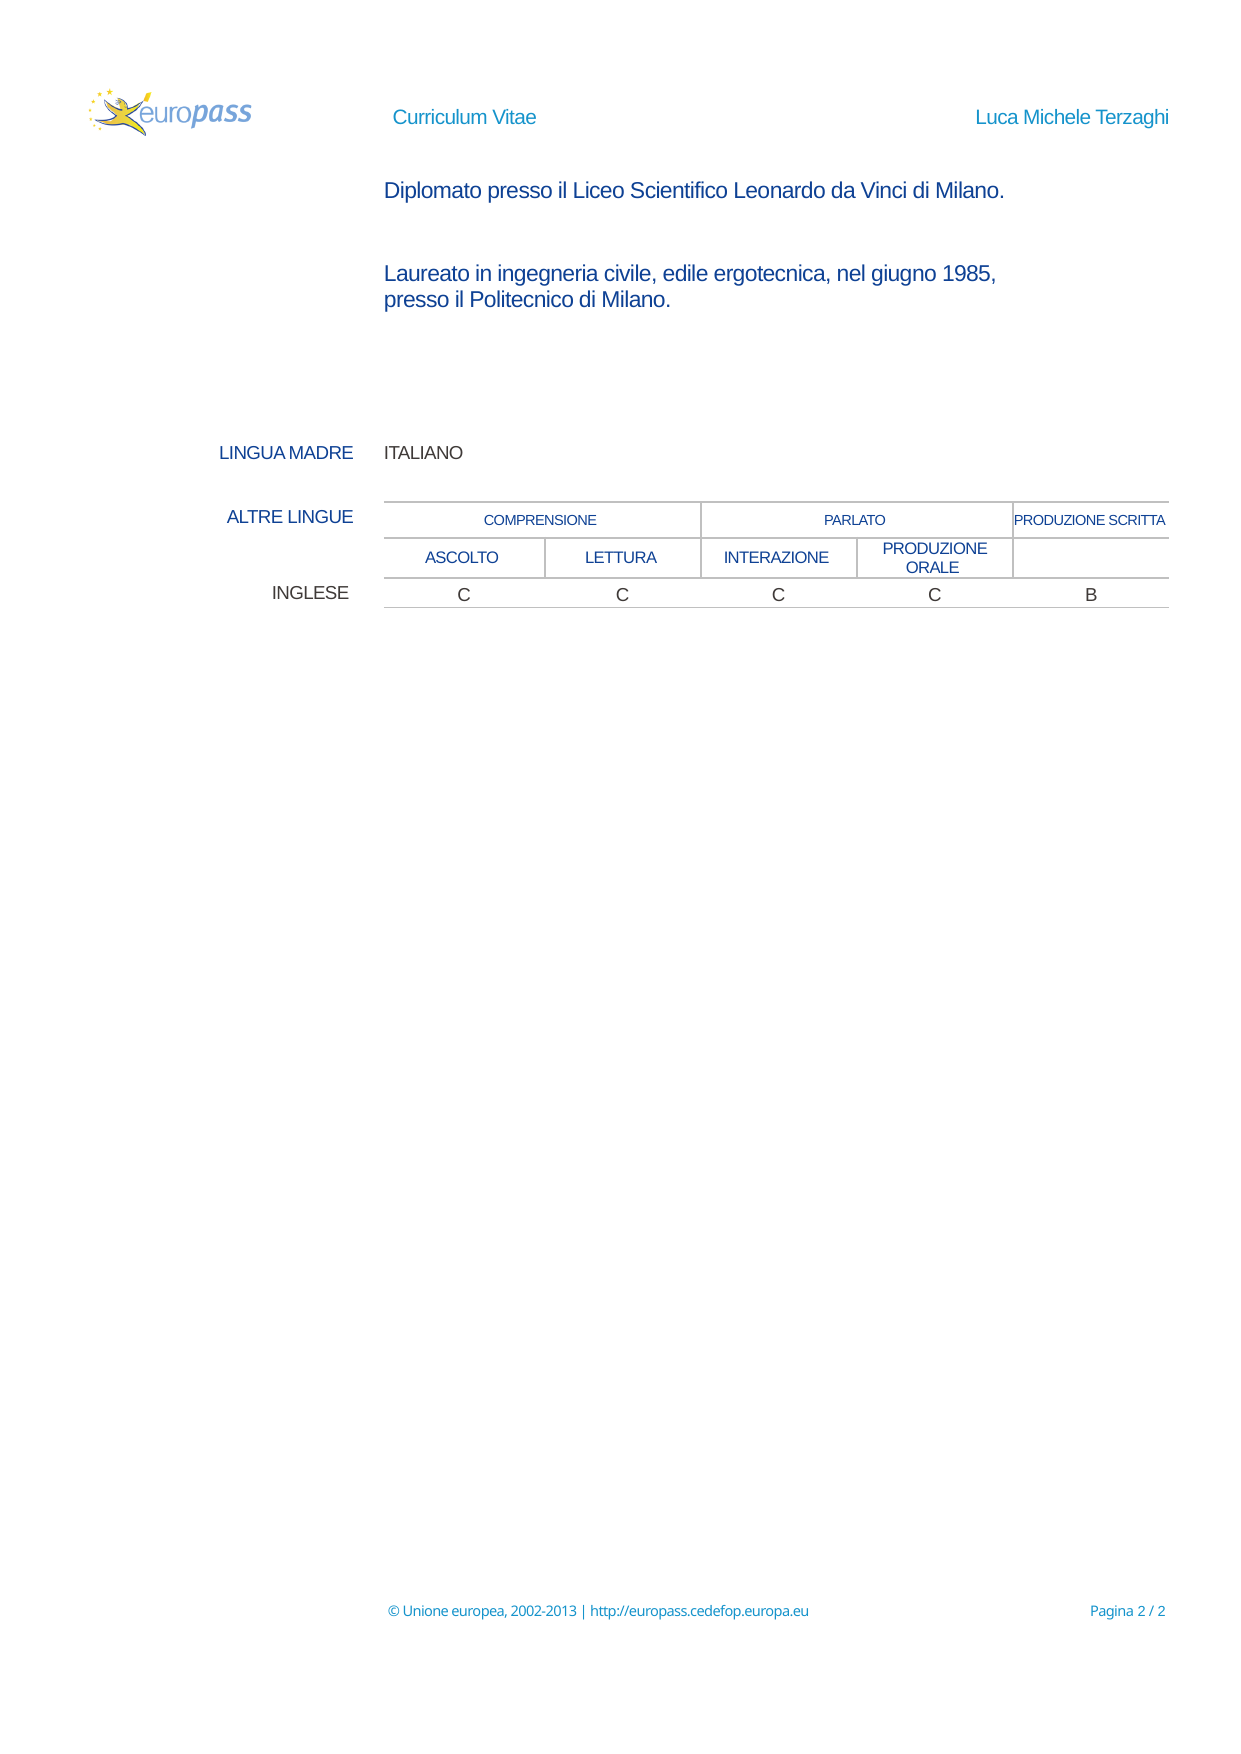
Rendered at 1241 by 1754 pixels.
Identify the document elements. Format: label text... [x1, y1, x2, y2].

table_cell [384, 466, 1169, 501]
table_cell Altre lingue [89, 501, 384, 577]
table_header Lingua madre [89, 439, 384, 466]
table_cell B [1013, 579, 1169, 607]
table_cell Lettura [546, 539, 700, 577]
table_cell C [857, 579, 1013, 607]
table_cell INGLESE [89, 577, 384, 607]
table_cell C [545, 579, 701, 607]
table_cell [1014, 539, 1169, 577]
table_header ITALIANO [384, 439, 1169, 466]
table_cell [89, 466, 384, 501]
table_header [1034, 171, 1169, 362]
table_header [89, 171, 384, 420]
table_cell PARLATO [702, 503, 1012, 537]
table_cell Ascolto [384, 539, 544, 577]
table_header Diplomato presso il Liceo Scientifico Leonardo da Vinci di Milano. Laureato in ingegneria civile, edile ergotecnica, nel giugno 1985, presso il Politecnico di Milano. [384, 171, 1033, 362]
table_cell COMPRENSIONE [384, 503, 700, 537]
table_cell PRODUZIONE SCRITTA [1014, 503, 1169, 537]
table_cell Produzione orale [858, 539, 1012, 577]
table_cell C [701, 579, 857, 607]
table_cell [384, 399, 1169, 420]
table_cell [384, 362, 1169, 398]
table_cell Interazione [702, 539, 856, 577]
table_cell C [384, 579, 544, 607]
